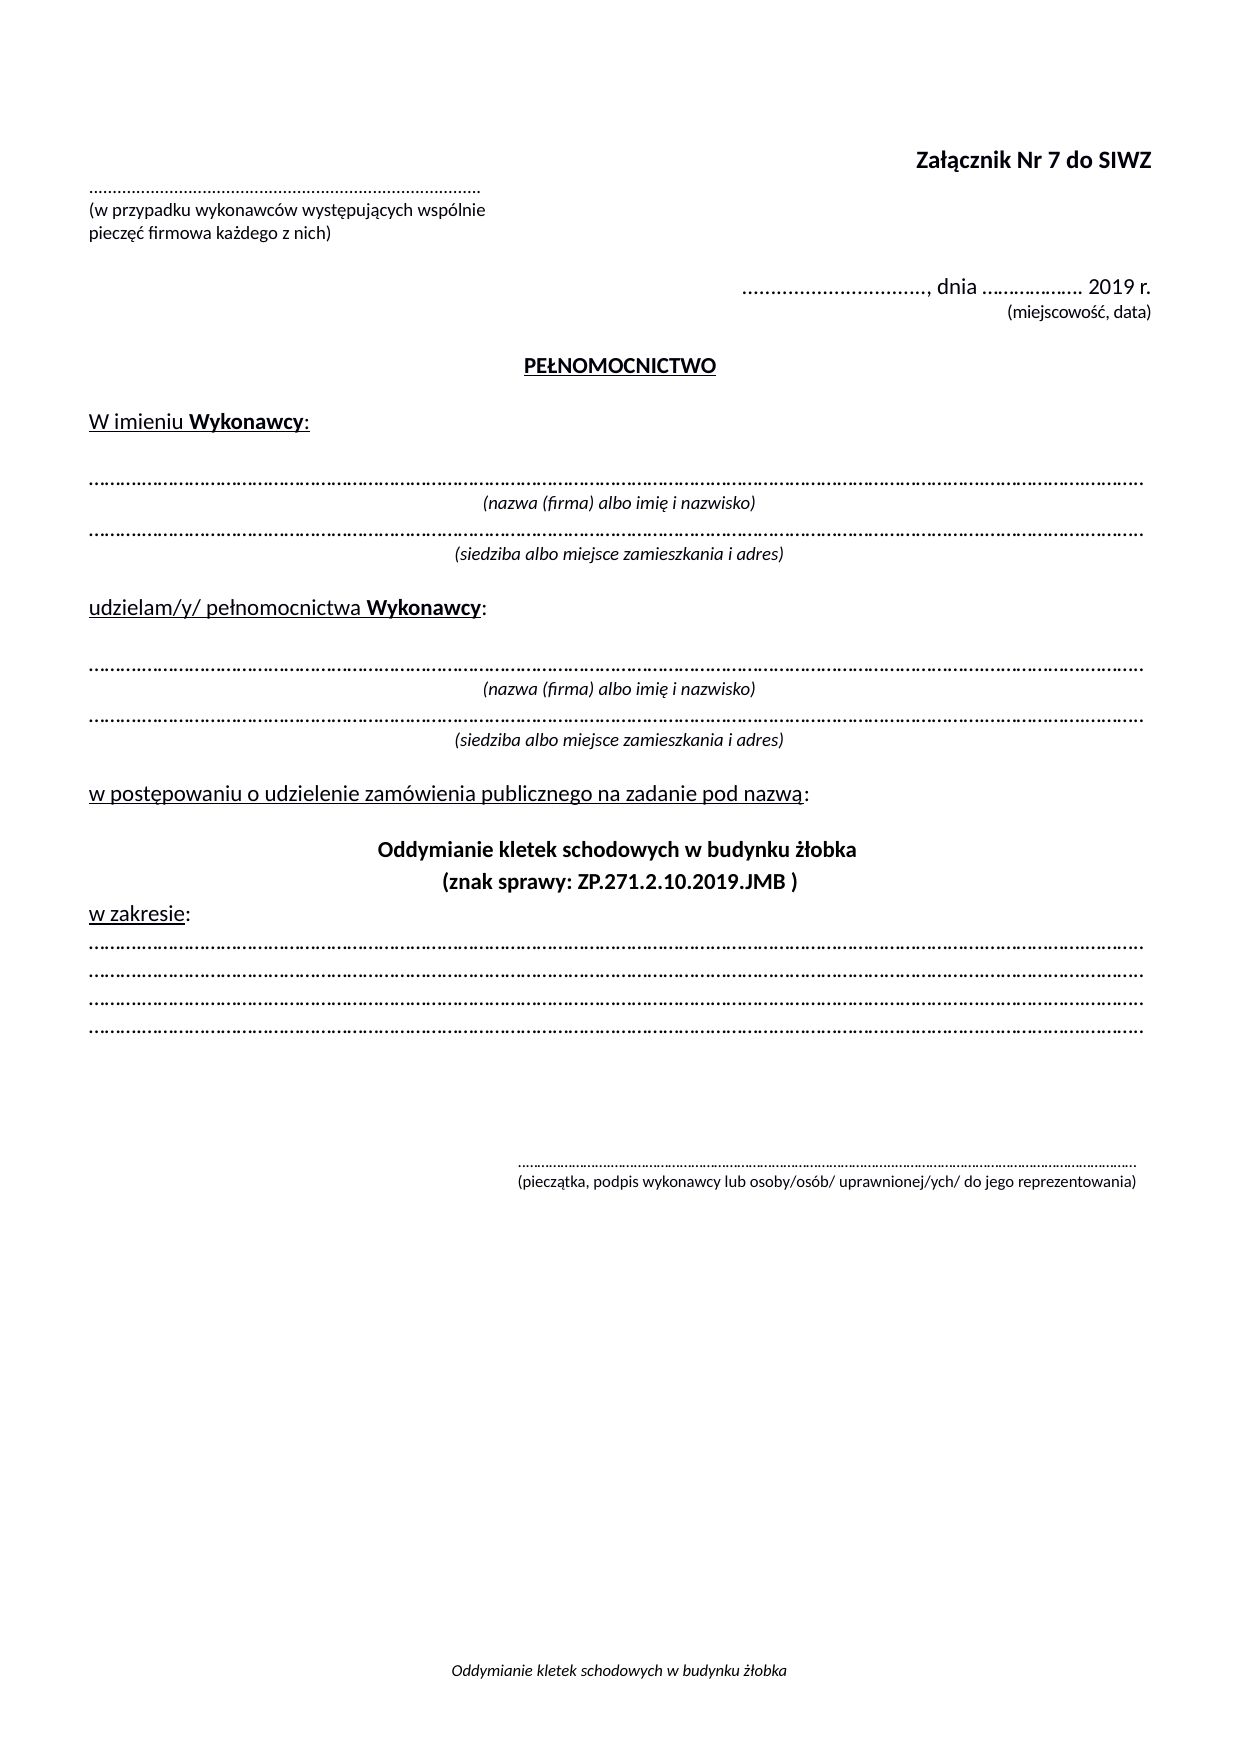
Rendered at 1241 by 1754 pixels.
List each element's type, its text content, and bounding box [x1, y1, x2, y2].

text (siedziba albo miejsce zamieszkania i adres) [88, 728, 1152, 751]
text Oddymianie kletek schodowych w budynku żłobka [88, 835, 1152, 863]
text pieczęć firmowa każdego z nich) [88, 221, 1152, 244]
text (siedziba albo miejsce zamieszkania i adres) [88, 542, 1152, 565]
text (miejscowość, data) [613, 300, 1152, 323]
text ……….…………………………………………………………………………………………………………………………………………….……………….……….. [88, 927, 1152, 955]
text w postępowaniu o udzielenie zamówienia publicznego na zadanie pod nazwą: [88, 779, 1152, 807]
text ……….…………………………………………………………………………………………………………………………………………….……………….……….. [88, 463, 1152, 491]
text (znak sprawy: ZP.271.2.10.2019.JMB ) [88, 867, 1152, 895]
text ................................................................................... [88, 175, 1152, 198]
text ……….…………………………………………………………………………………………………………………………………………….……………….……….. [88, 649, 1152, 677]
text (nazwa (firma) albo imię i nazwisko) [88, 491, 1152, 514]
text (nazwa (firma) albo imię i nazwisko) [88, 677, 1152, 700]
text ..………………….………………………………………………………………..……………………………………………………… [88, 1151, 1137, 1172]
text PEŁNOMOCNICTWO [88, 351, 1152, 379]
text (w przypadku wykonawców występujących wspólnie [88, 198, 1152, 221]
text W imieniu Wykonawcy: [88, 407, 1152, 435]
text ……….…………………………………………………………………………………………………………………………………………….……………….……….. [88, 514, 1152, 542]
text (pieczątka, podpis wykonawcy lub osoby/osób/ uprawnionej/ych/ do jego reprezentowania) [88, 1172, 1137, 1192]
text udzielam/y/ pełnomocnictwa Wykonawcy: [88, 593, 1152, 621]
text Załącznik Nr 7 do SIWZ [88, 144, 1152, 175]
text ……….…………………………………………………………………………………………………………………………………………….……………….……….. [88, 1011, 1152, 1039]
text ……….…………………………………………………………………………………………………………………………………………….……………….……….. [88, 955, 1152, 983]
text ................................, dnia ………………. 2019 r. [88, 272, 1152, 300]
text w zakresie: [88, 899, 1152, 927]
text ……….…………………………………………………………………………………………………………………………………………….……………….……….. [88, 700, 1152, 728]
text ……….…………………………………………………………………………………………………………………………………………….……………….……….. [88, 983, 1152, 1011]
